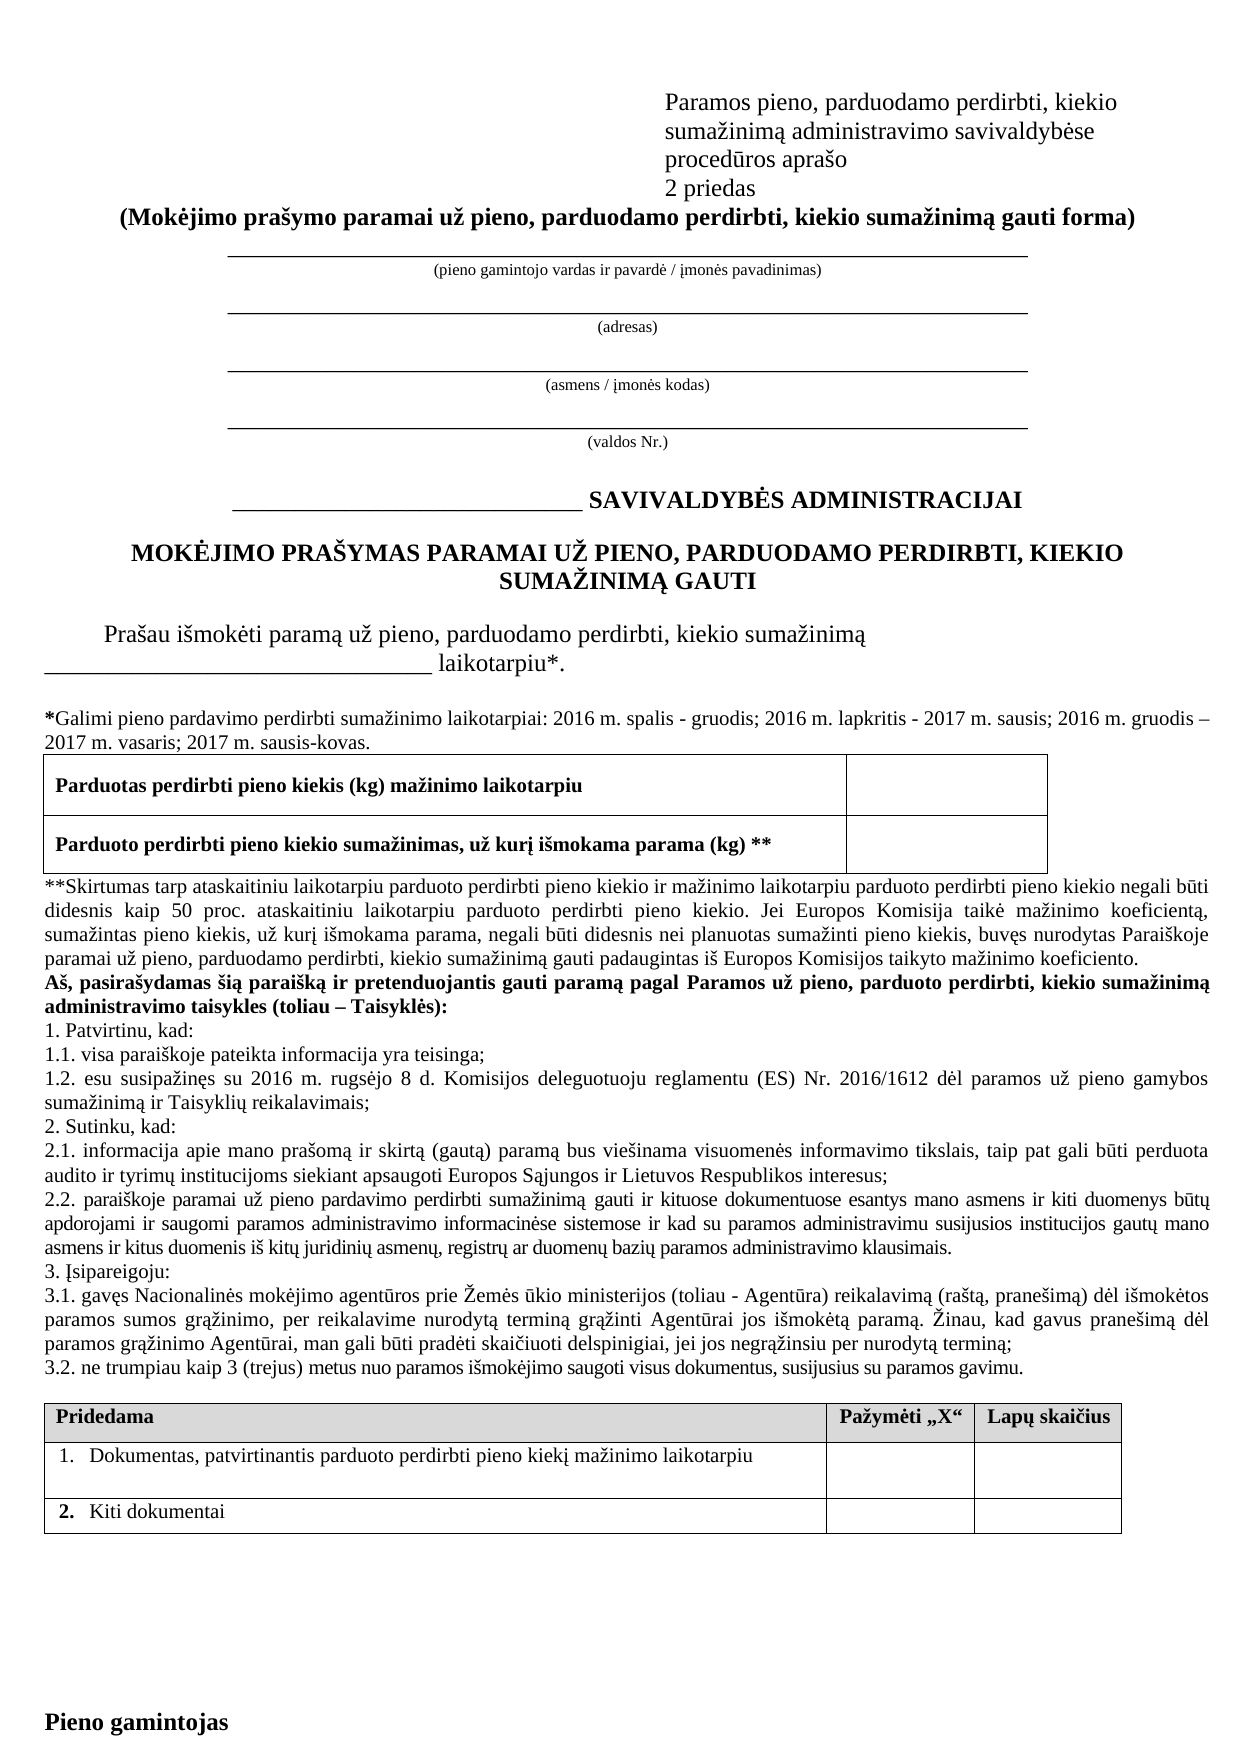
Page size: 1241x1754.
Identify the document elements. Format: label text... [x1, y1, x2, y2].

table_cell 2. Kiti dokumentai [45, 1499, 826, 1533]
text **Skirtumas tarp ataskaitiniu laikotarpiu parduoto perdirbti pieno kiekio ir mažinimo laikotarpiu parduoto perdirbti pieno kiekio negali būti didesnis kaip 50 proc. ataskaitiniu laikotarpiu parduoto perdirbti pieno kiekio. Jei Europos Komisija taikė mažinimo koeficientą, sumažintas pieno kiekis, už kurį išmokama parama, negali būti didesnis nei planuotas sumažinti pieno kiekis, buvęs nurodytas Paraiškoje paramai už pieno, parduodamo perdirbti, kiekio sumažinimą gauti padaugintas iš Europos Komisijos taikyto mažinimo koeficiento. [44, 874, 1211, 970]
text 3.2. ne trumpiau kaip 3 (trejus) metus nuo paramos išmokėjimo saugoti visus dokumentus, susijusius su paramos gavimu. [44, 1355, 1211, 1379]
table_cell [827, 1499, 974, 1533]
text ____________________________ SAVIVALDYBĖS ADMINISTRACIJAI [44, 485, 1211, 514]
text MOKĖJIMO PRAŠYMAS PARAMAI UŽ PIENO, PARDUODAMO PERDIRBTI, KIEKIO SUMAŽINIMĄ GAUTI [44, 538, 1211, 595]
text ________________________________________________________________ [44, 231, 1211, 259]
text 2. Sutinku, kad: [44, 1114, 1211, 1138]
text Aš, pasirašydamas šią paraišką ir pretenduojantis gauti paramą pagal Paramos už pieno, parduoto perdirbti, kiekio sumažinimą administravimo taisykles (toliau – Taisyklės): [44, 970, 1211, 1018]
text 1.1. visa paraiškoje pateikta informacija yra teisinga; [44, 1042, 1211, 1066]
text 2.2. paraiškoje paramai už pieno pardavimo perdirbti sumažinimą gauti ir kituose dokumentuose esantys mano asmens ir kiti duomenys būtų apdorojami ir saugomi paramos administravimo informacinėse sistemose ir kad su paramos administravimu susijusios institucijos gautų mano asmens ir kitus duomenis iš kitų juridinių asmenų, registrų ar duomenų bazių paramos administravimo klausimais. [44, 1187, 1211, 1259]
table_header Pridedama [45, 1404, 826, 1442]
table_cell 1. Dokumentas, patvirtinantis parduoto perdirbti pieno kiekį mažinimo laikotarpiu [45, 1443, 826, 1498]
text 2 priedas [664, 173, 931, 202]
table_cell [975, 1443, 1121, 1498]
table_cell Parduoto perdirbti pieno kiekio sumažinimas, už kurį išmokama parama (kg) ** [44, 816, 846, 873]
table_header Parduotas perdirbti pieno kiekis (kg) mažinimo laikotarpiu [44, 755, 846, 815]
text 3. Įsipareigoju: [44, 1259, 1211, 1283]
text 3.1. gavęs Nacionalinės mokėjimo agentūros prie Žemės ūkio ministerijos (toliau - Agentūra) reikalavimą (raštą, pranešimą) dėl išmokėtos paramos sumos grąžinimo, per reikalavime nurodytą terminą grąžinti Agentūrai jos išmokėtą paramą. Žinau, kad gavus pranešimą dėl paramos grąžinimo Agentūrai, man gali būti pradėti skaičiuoti delspinigiai, jei jos negrąžinsiu per nurodytą terminą; [44, 1283, 1211, 1355]
text Pieno gamintojas [44, 1707, 1211, 1735]
table_header [847, 755, 1047, 815]
text 1.2. esu susipažinęs su 2016 m. rugsėjo 8 d. Komisijos deleguotuoju reglamentu (ES) Nr. 2016/1612 dėl paramos už pieno gamybos sumažinimą ir Taisyklių reikalavimais; [44, 1066, 1211, 1114]
text 1. Patvirtinu, kad: [44, 1018, 1211, 1042]
table_cell [975, 1499, 1121, 1533]
text Paramos pieno, parduodamo perdirbti, kiekio sumažinimą administravimo savivaldybėse procedūros aprašo [664, 87, 1211, 173]
text ________________________________________________________________ [44, 346, 1211, 374]
text ________________________________________________________________ [44, 403, 1211, 432]
text ________________________________________________________________ [44, 288, 1211, 317]
text (pieno gamintojo vardas ir pavardė / įmonės pavadinimas) [44, 259, 1211, 288]
table_header Pažymėti „X“ [827, 1404, 974, 1442]
text 2.1. informacija apie mano prašomą ir skirtą (gautą) paramą bus viešinama visuomenės informavimo tikslais, taip pat gali būti perduota audito ir tyrimų institucijoms siekiant apsaugoti Europos Sąjungos ir Lietuvos Respublikos interesus; [44, 1138, 1211, 1187]
table_cell [847, 816, 1047, 873]
text (Mokėjimo prašymo paramai už pieno, parduodamo perdirbti, kiekio sumažinimą gauti forma) [44, 202, 1211, 231]
text (valdos Nr.) [44, 432, 1211, 461]
text (adresas) [44, 317, 1211, 346]
text Prašau išmokėti paramą už pieno, parduodamo perdirbti, kiekio sumažinimą _______________________________ laikotarpiu*. [44, 619, 1211, 677]
text (asmens / įmonės kodas) [44, 374, 1211, 403]
table_cell [827, 1443, 974, 1498]
text *Galimi pieno pardavimo perdirbti sumažinimo laikotarpiai: 2016 m. spalis - gruodis; 2016 m. lapkritis - 2017 m. sausis; 2016 m. gruodis – 2017 m. vasaris; 2017 m. sausis-kovas. [44, 706, 1211, 754]
table_header Lapų skaičius [975, 1404, 1121, 1442]
